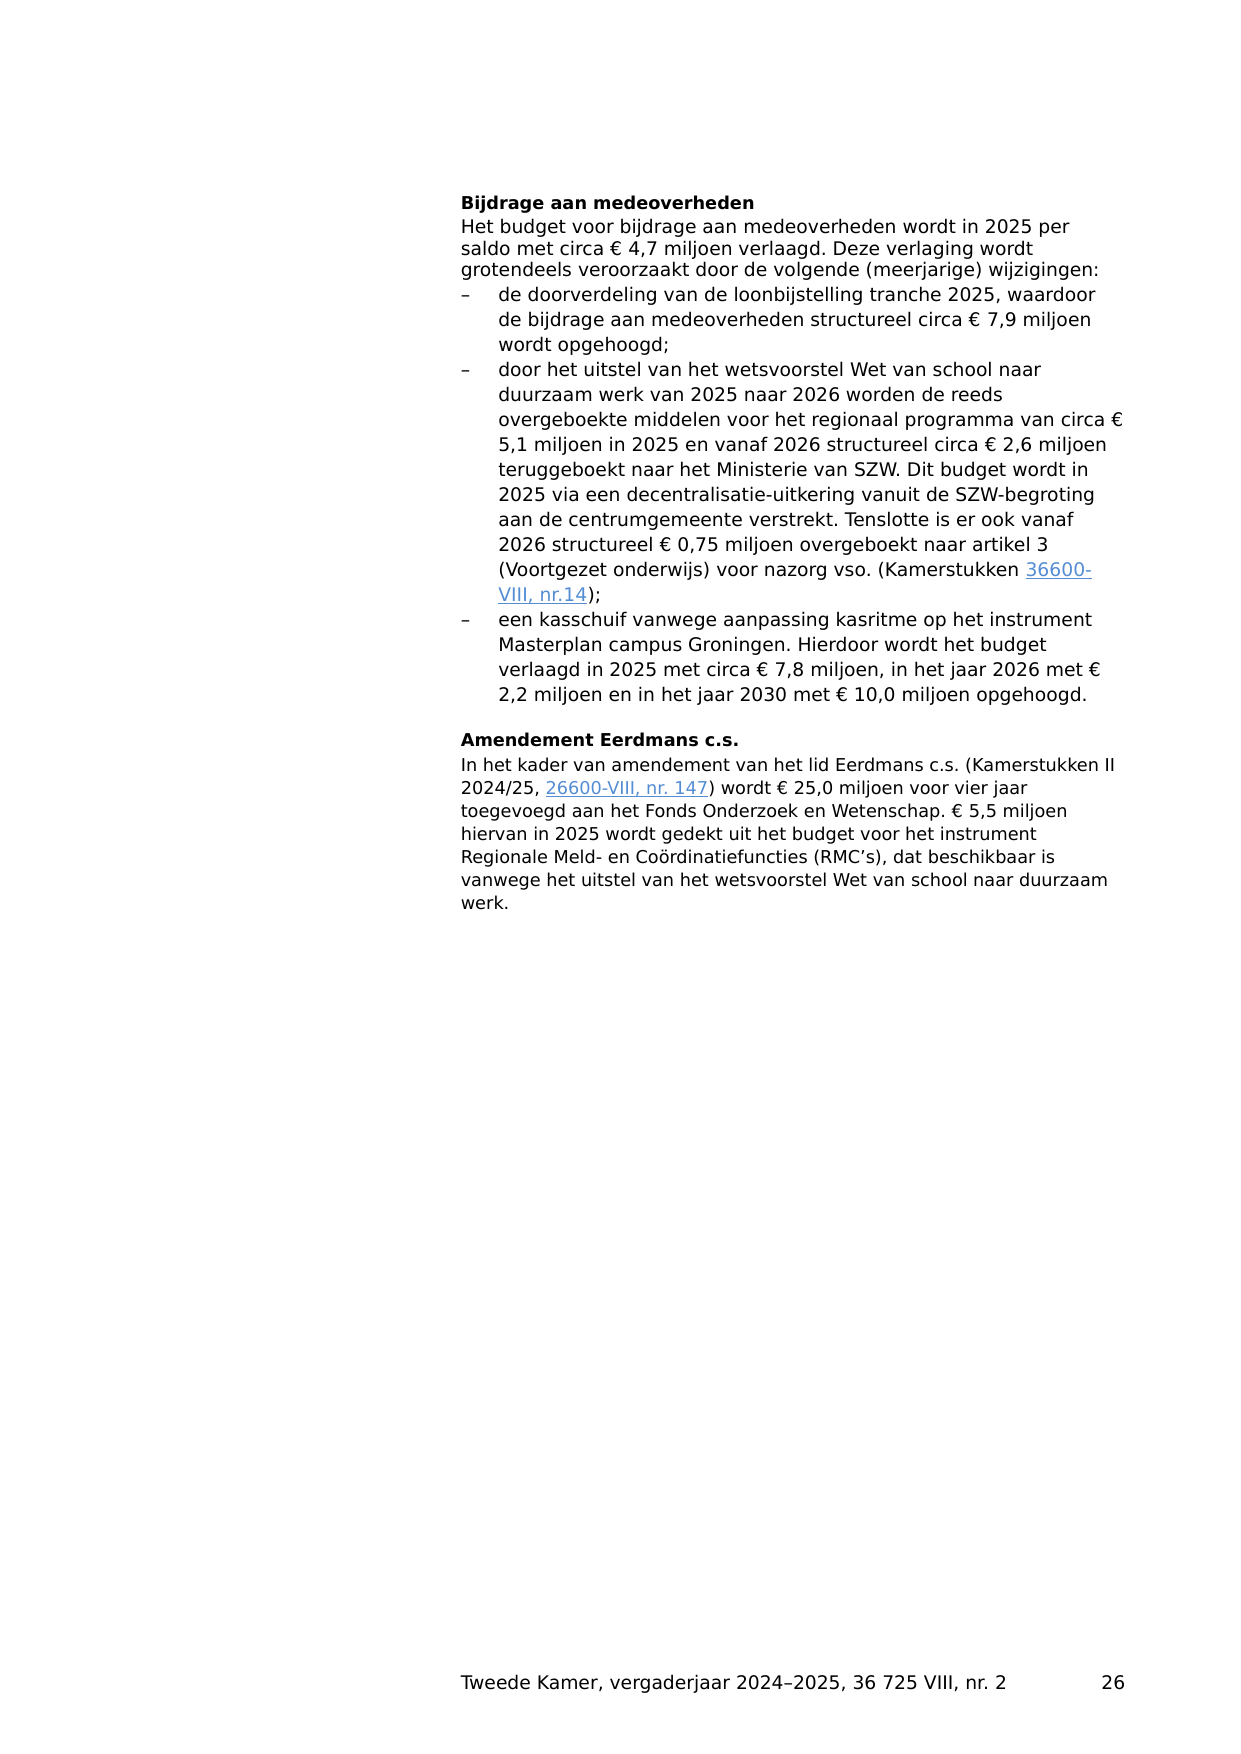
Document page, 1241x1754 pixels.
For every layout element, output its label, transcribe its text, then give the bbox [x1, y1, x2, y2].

text Het budget voor bijdrage aan medeoverheden wordt in 2025 per saldo met circa € 4,7 miljoen verlaagd. Deze verlaging wordt grotendeels veroorzaakt door de volgende (meerjarige) wijzigingen: [461, 216, 1125, 281]
text In het kader van amendement van het lid Eerdmans c.s. (Kamerstukken II 2024/25, 26600-VIII, nr. 147) wordt € 25,0 miljoen voor vier jaar toegevoegd aan het Fonds Onderzoek en Wetenschap. € 5,5 miljoen hiervan in 2025 wordt gedekt uit het budget voor het instrument Regionale Meld- en Coördinatiefuncties (RMC’s), dat beschikbaar is vanwege het uitstel van het wetsvoorstel Wet van school naar duurzaam werk. [461, 753, 1125, 914]
text Amendement Eerdmans c.s. [461, 728, 1125, 751]
text Bijdrage aan medeoverheden [461, 191, 1125, 214]
list de doorverdeling van de loonbijstelling tranche 2025, waardoor de bijdrage aan medeoverheden structureel circa € 7,9 miljoen wordt opgehoogd; [461, 281, 1125, 356]
list een kasschuif vanwege aanpassing kasritme op het instrument Masterplan campus Groningen. Hierdoor wordt het budget verlaagd in 2025 met circa € 7,8 miljoen, in het jaar 2026 met € 2,2 miljoen en in het jaar 2030 met € 10,0 miljoen opgehoogd. [461, 606, 1125, 706]
list door het uitstel van het wetsvoorstel Wet van school naar duurzaam werk van 2025 naar 2026 worden de reeds overgeboekte middelen voor het regionaal programma van circa € 5,1 miljoen in 2025 en vanaf 2026 structureel circa € 2,6 miljoen teruggeboekt naar het Ministerie van SZW. Dit budget wordt in 2025 via een decentralisatie-uitkering vanuit de SZW-begroting aan de centrumgemeente verstrekt. Tenslotte is er ook vanaf 2026 structureel € 0,75 miljoen overgeboekt naar artikel 3 (Voortgezet onderwijs) voor nazorg vso. (Kamerstukken 36600-VIII, nr.14); [461, 356, 1125, 606]
